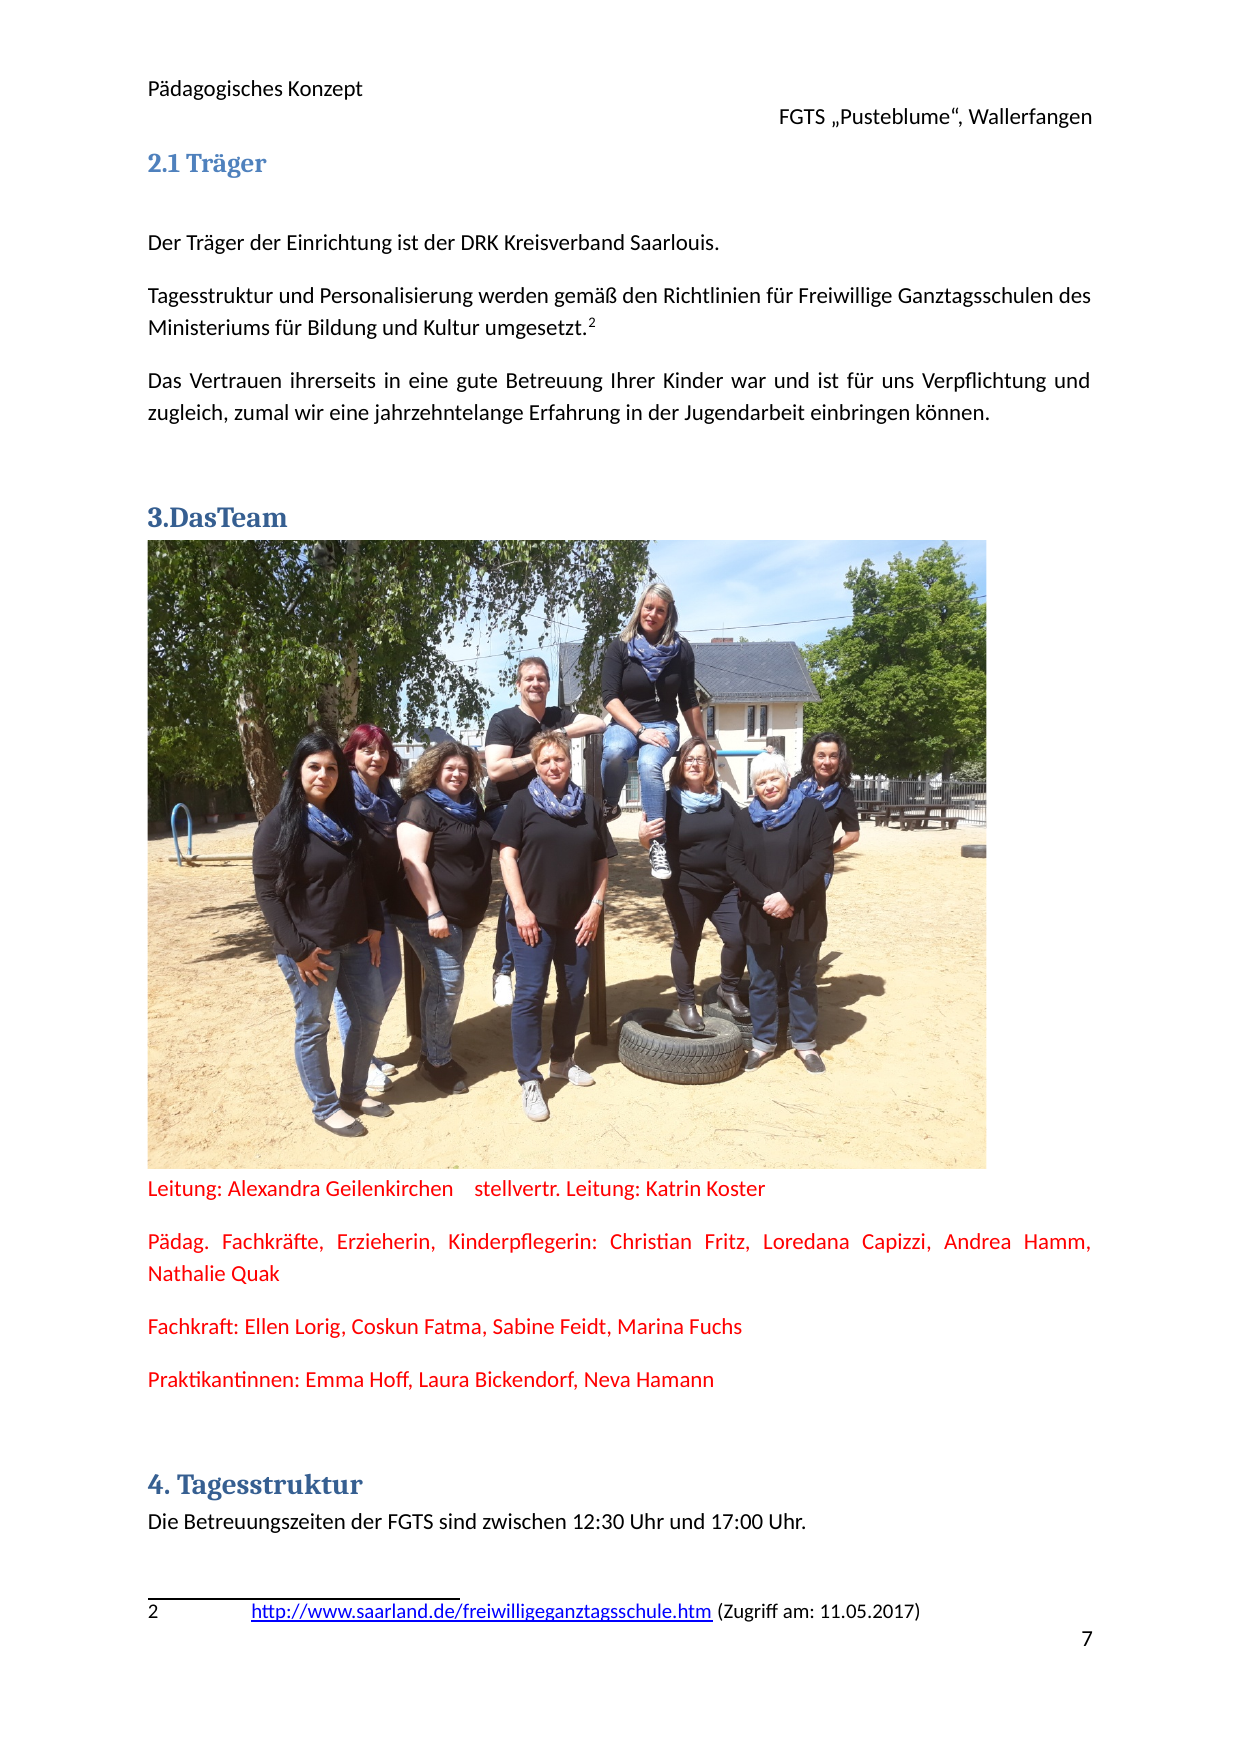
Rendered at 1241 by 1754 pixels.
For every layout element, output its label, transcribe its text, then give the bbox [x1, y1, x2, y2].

subtitle 2.1 Träger [148, 148, 1093, 179]
text Praktikantinnen: Emma Hoff, Laura Bickendorf, Neva Hamann [148, 1365, 1093, 1393]
text Pädag. Fachkräfte, Erzieherin, Kinderpflegerin: Christian Fritz, Loredana Capizzi, Andrea Hamm, Nathalie Quak [148, 1227, 1093, 1287]
text Leitung: Alexandra Geilenkirchen stellvertr. Leitung: Katrin Koster [148, 1174, 1093, 1202]
text Das Vertrauen ihrerseits in eine gute Betreuung Ihrer Kinder war und ist für uns Verpflichtung und zugleich, zumal wir eine jahrzehntelange Erfahrung in der Jugendarbeit einbringen können. [148, 366, 1093, 426]
subtitle 3.DasTeam [148, 501, 1093, 1169]
text Die Betreuungszeiten der FGTS sind zwischen 12:30 Uhr und 17:00 Uhr. [148, 1507, 1093, 1535]
text Fachkraft: Ellen Lorig, Coskun Fatma, Sabine Feidt, Marina Fuchs [148, 1312, 1093, 1340]
text Der Träger der Einrichtung ist der DRK Kreisverband Saarlouis. [148, 228, 1093, 256]
subtitle 4. Tagesstruktur [148, 1468, 1093, 1502]
text http://www.saarland.de/freiwilligeganztagsschule.htm (Zugriff am: 11.05.2017) [148, 1599, 1093, 1624]
text Tagesstruktur und Personalisierung werden gemäß den Richtlinien für Freiwillige Ganztagsschulen des Ministeriums für Bildung und Kultur umgesetzt. [148, 281, 1093, 341]
